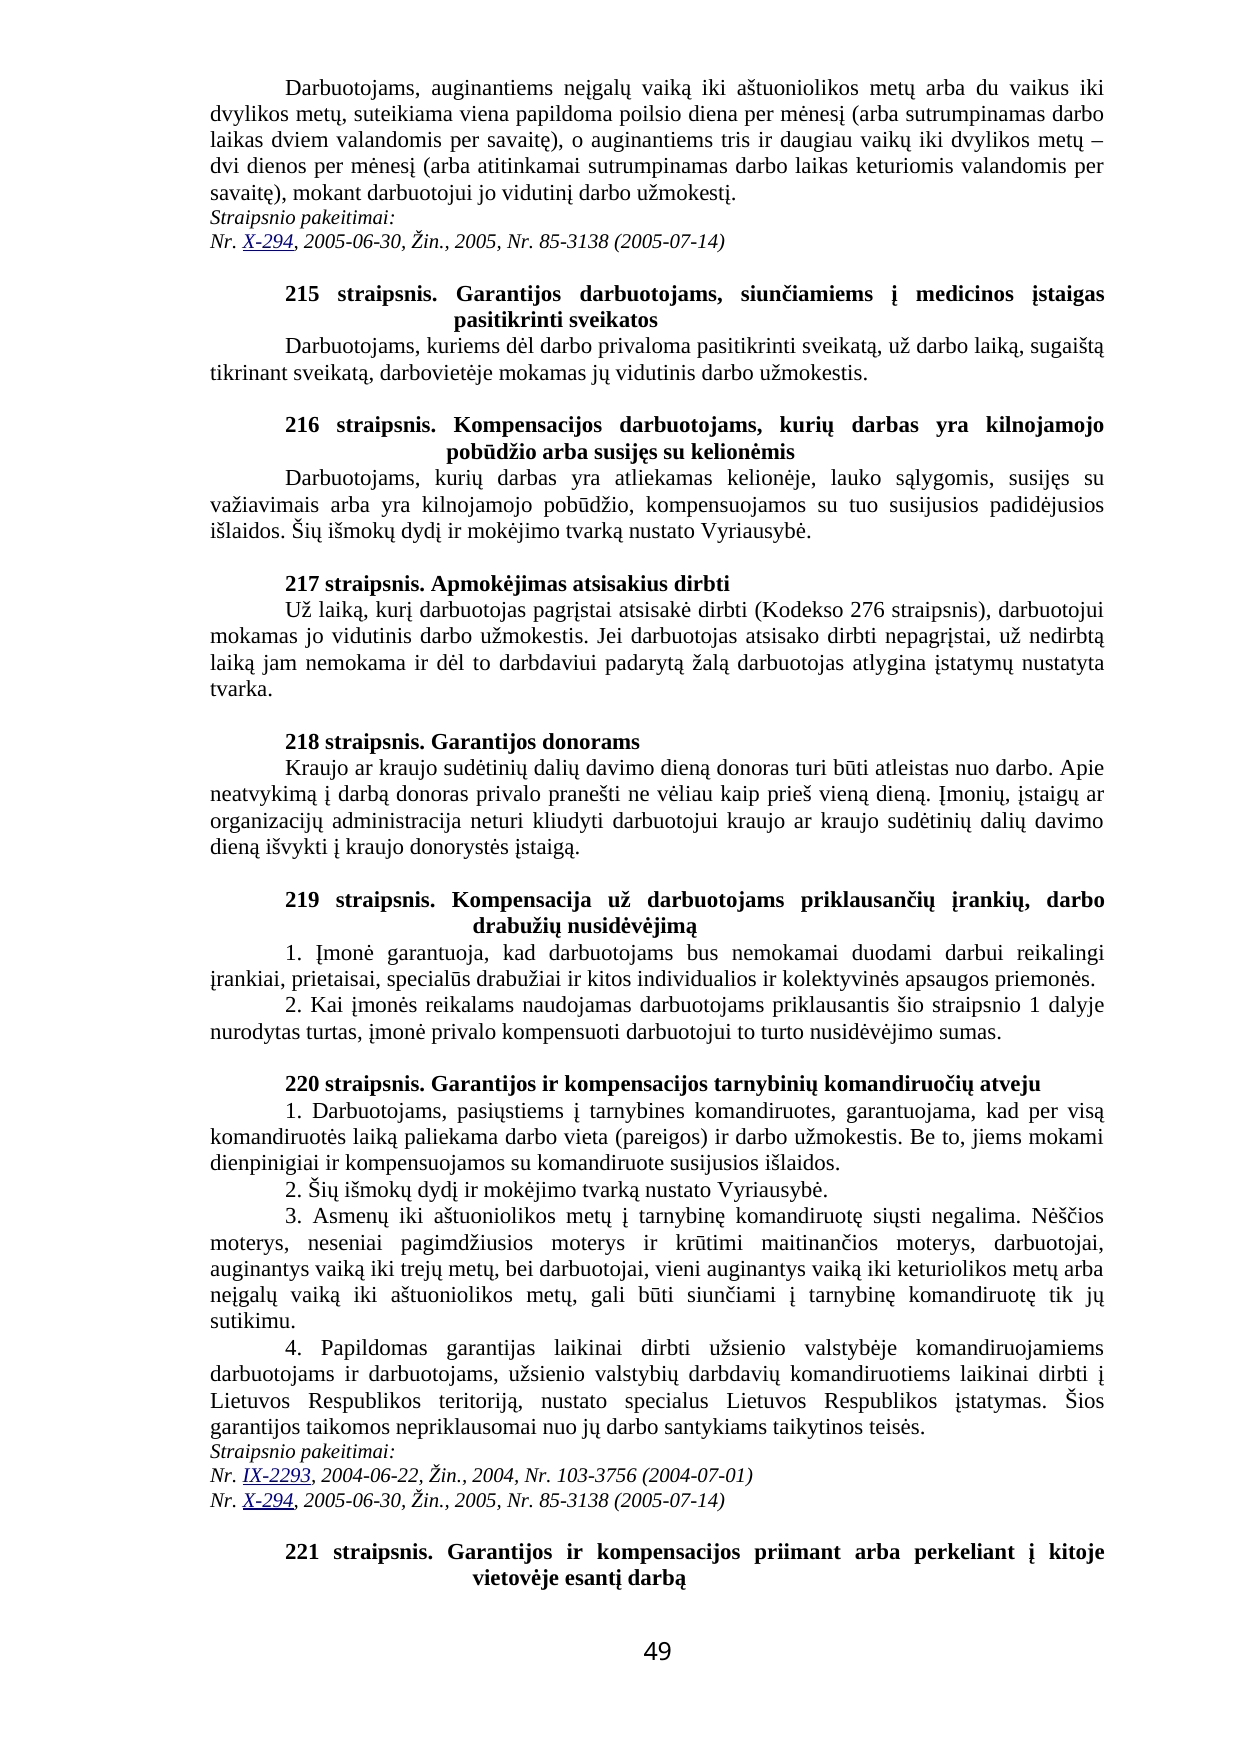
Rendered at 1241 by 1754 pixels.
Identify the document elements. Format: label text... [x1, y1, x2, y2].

text Kraujo ar kraujo sudėtinių dalių davimo dieną donoras turi būti atleistas nuo darbo. Apie neatvykimą į darbą donoras privalo pranešti ne vėliau kaip prieš vieną dieną. Įmonių, įstaigų ar organizacijų administracija neturi kliudyti darbuotojui kraujo ar kraujo sudėtinių dalių davimo dieną išvykti į kraujo donorystės įstaigą. [210, 754, 1106, 859]
text 218 straipsnis. Garantijos donorams [210, 728, 1106, 754]
text Už laiką, kurį darbuotojas pagrįstai atsisakė dirbti (Kodekso 276 straipsnis), darbuotojui mokamas jo vidutinis darbo užmokestis. Jei darbuotojas atsisako dirbti nepagrįstai, už nedirbtą laiką jam nemokama ir dėl to darbdaviui padarytą žalą darbuotojas atlygina įstatymų nustatyta tvarka. [210, 596, 1106, 701]
text 1. Darbuotojams, pasiųstiems į tarnybines komandiruotes, garantuojama, kad per visą komandiruotės laiką paliekama darbo vieta (pareigos) ir darbo užmokestis. Be to, jiems mokami dienpinigiai ir kompensuojamos su komandiruote susijusios išlaidos. [210, 1097, 1106, 1176]
text 2. Kai įmonės reikalams naudojamas darbuotojams priklausantis šio straipsnio 1 dalyje nurodytas turtas, įmonė privalo kompensuoti darbuotojui to turto nusidėvėjimo sumas. [210, 991, 1106, 1044]
text 219 straipsnis. Kompensacija už darbuotojams priklausančių įrankių, darbo drabužių nusidėvėjimą [285, 886, 1106, 939]
text Darbuotojams, auginantiems neįgalų vaiką iki aštuoniolikos metų arba du vaikus iki dvylikos metų, suteikiama viena papildoma poilsio diena per mėnesį (arba sutrumpinamas darbo laikas dviem valandomis per savaitę), o auginantiems tris ir daugiau vaikų iki dvylikos metų – dvi dienos per mėnesį (arba atitinkamai sutrumpinamas darbo laikas keturiomis valandomis per savaitę), mokant darbuotojui jo vidutinį darbo užmokestį. [210, 73, 1106, 205]
text 221 straipsnis. Garantijos ir kompensacijos priimant arba perkeliant į kitoje vietovėje esantį darbą [285, 1538, 1106, 1591]
text 1. Įmonė garantuoja, kad darbuotojams bus nemokamai duodami darbui reikalingi įrankiai, prietaisai, specialūs drabužiai ir kitos individualios ir kolektyvinės apsaugos priemonės. [210, 939, 1106, 991]
text Nr. IX-2293, 2004-06-22, Žin., 2004, Nr. 103-3756 (2004-07-01) [210, 1463, 1106, 1487]
text Straipsnio pakeitimai: [210, 1439, 1106, 1463]
text 217 straipsnis. Apmokėjimas atsisakius dirbti [210, 570, 1106, 596]
text Straipsnio pakeitimai: [210, 205, 1106, 229]
text Darbuotojams, kuriems dėl darbo privaloma pasitikrinti sveikatą, už darbo laiką, sugaištą tikrinant sveikatą, darbovietėje mokamas jų vidutinis darbo užmokestis. [210, 332, 1106, 385]
text 3. Asmenų iki aštuoniolikos metų į tarnybinę komandiruotę siųsti negalima. Nėščios moterys, neseniai pagimdžiusios moterys ir krūtimi maitinančios moterys, darbuotojai, auginantys vaiką iki trejų metų, bei darbuotojai, vieni auginantys vaiką iki keturiolikos metų arba neįgalų vaiką iki aštuoniolikos metų, gali būti siunčiami į tarnybinę komandiruotę tik jų sutikimu. [210, 1202, 1106, 1334]
text 2. Šių išmokų dydį ir mokėjimo tvarką nustato Vyriausybė. [210, 1176, 1106, 1202]
text 215 straipsnis. Garantijos darbuotojams, siunčiamiems į medicinos įstaigas pasitikrinti sveikatos [285, 280, 1106, 332]
text Darbuotojams, kurių darbas yra atliekamas kelionėje, lauko sąlygomis, susijęs su važiavimais arba yra kilnojamojo pobūdžio, kompensuojamos su tuo susijusios padidėjusios išlaidos. Šių išmokų dydį ir mokėjimo tvarką nustato Vyriausybė. [210, 464, 1106, 543]
text 220 straipsnis. Garantijos ir kompensacijos tarnybinių komandiruočių atveju [285, 1070, 1106, 1097]
text 216 straipsnis. Kompensacijos darbuotojams, kurių darbas yra kilnojamojo pobūdžio arba susijęs su kelionėmis [285, 412, 1106, 464]
text Nr. X-294, 2005-06-30, Žin., 2005, Nr. 85-3138 (2005-07-14) [210, 1487, 1106, 1512]
text Nr. X-294, 2005-06-30, Žin., 2005, Nr. 85-3138 (2005-07-14) [210, 229, 1106, 253]
text 4. Papildomas garantijas laikinai dirbti užsienio valstybėje komandiruojamiems darbuotojams ir darbuotojams, užsienio valstybių darbdavių komandiruotiems laikinai dirbti į Lietuvos Respublikos teritoriją, nustato specialus Lietuvos Respublikos įstatymas. Šios garantijos taikomos nepriklausomai nuo jų darbo santykiams taikytinos teisės. [210, 1334, 1106, 1439]
